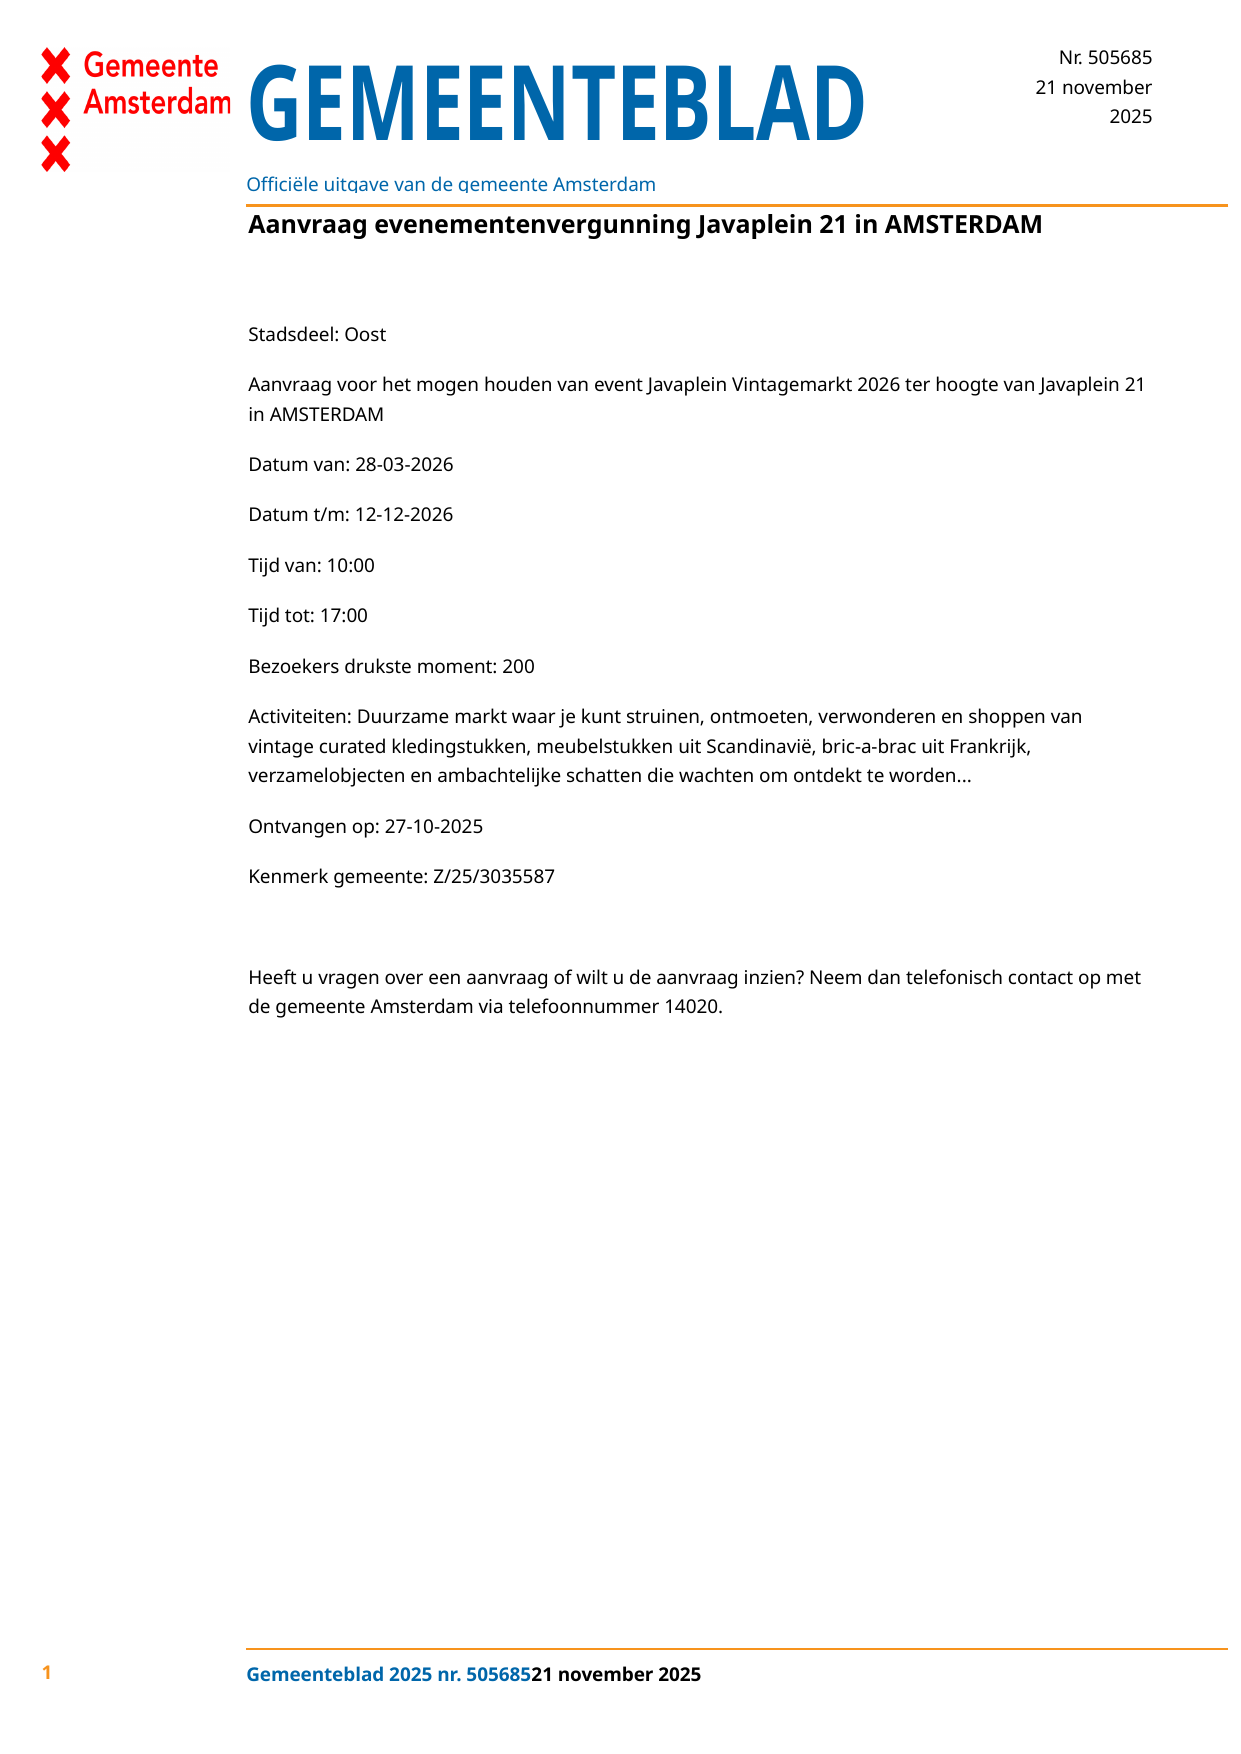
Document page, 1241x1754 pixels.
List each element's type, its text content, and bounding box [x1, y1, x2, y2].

text Kenmerk gemeente: Z/25/3035587 [248, 863, 1152, 889]
text Bezoekers drukste moment: 200 [248, 653, 1152, 678]
text Stadsdeel: Oost [248, 321, 1152, 346]
text Tijd van: 10:00 [248, 552, 1152, 578]
text Activiteiten: Duurzame markt waar je kunt struinen, ontmoeten, verwonderen en shoppen van vintage curated kledingstukken, meubelstukken uit Scandinavië, bric-a-brac uit Frankrijk, verzamelobjecten en ambachtelijke schatten die wachten om ontdekt te worden... [248, 703, 1152, 788]
text Datum t/m: 12-12-2026 [248, 502, 1152, 527]
text Aanvraag evenementenvergunning Javaplein 21 in AMSTERDAM [248, 207, 1152, 241]
text Ontvangen op: 27-10-2025 [248, 813, 1152, 838]
text Heeft u vragen over een aanvraag of wilt u de aanvraag inzien? Neem dan telefonisch contact op met de gemeente Amsterdam via telefoonnummer 14020. [248, 964, 1152, 1019]
text Tijd tot: 17:00 [248, 602, 1152, 628]
picture [41, 47, 231, 172]
text Datum van: 28-03-2026 [248, 451, 1152, 477]
text Aanvraag voor het mogen houden van event Javaplein Vintagemarkt 2026 ter hoogte van Javaplein 21 in AMSTERDAM [248, 371, 1152, 426]
